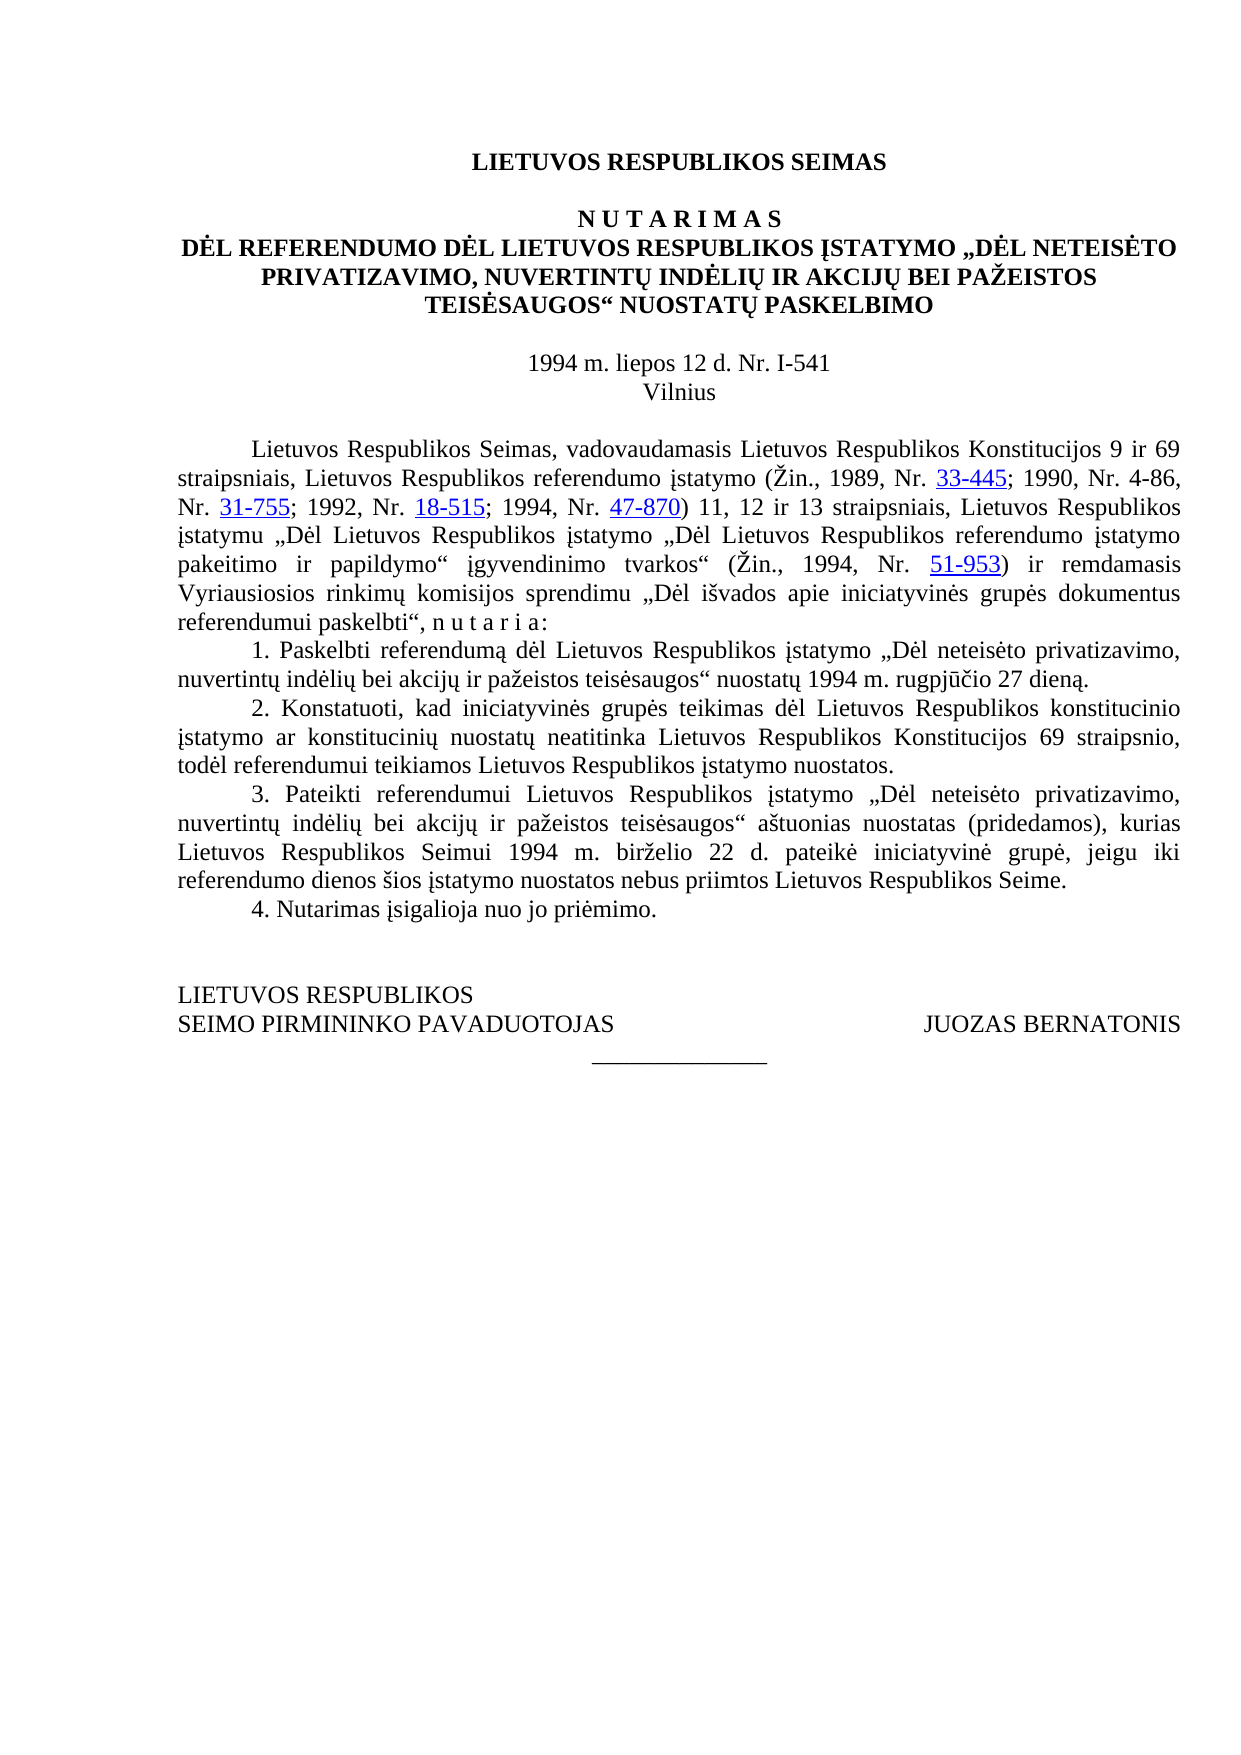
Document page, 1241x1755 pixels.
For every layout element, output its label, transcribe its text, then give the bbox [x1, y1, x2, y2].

text N U T A R I M A S [177, 204, 1181, 233]
text Vilnius [177, 377, 1181, 406]
text 1. Paskelbti referendumą dėl Lietuvos Respublikos įstatymo „Dėl neteisėto privatizavimo, nuvertintų indėlių bei akcijų ir pažeistos teisėsaugos“ nuostatų 1994 m. rugpjūčio 27 dieną. [177, 636, 1181, 693]
text SEIMO PIRMININKO PAVADUOTOJAS JUOZAS BERNATONIS [177, 1009, 1181, 1038]
text LIETUVOS RESPUBLIKOS SEIMAS [177, 147, 1181, 176]
text 2. Konstatuoti, kad iniciatyvinės grupės teikimas dėl Lietuvos Respublikos konstitucinio įstatymo ar konstitucinių nuostatų neatitinka Lietuvos Respublikos Konstitucijos 69 straipsnio, todėl referendumui teikiamos Lietuvos Respublikos įstatymo nuostatos. [177, 693, 1181, 779]
text 3. Pateikti referendumui Lietuvos Respublikos įstatymo „Dėl neteisėto privatizavimo, nuvertintų indėlių bei akcijų ir pažeistos teisėsaugos“ aštuonias nuostatas (pridedamos), kurias Lietuvos Respublikos Seimui 1994 m. birželio 22 d. pateikė iniciatyvinė grupė, jeigu iki referendumo dienos šios įstatymo nuostatos nebus priimtos Lietuvos Respublikos Seime. [177, 779, 1181, 894]
text LIETUVOS RESPUBLIKOS [177, 981, 1181, 1009]
text Lietuvos Respublikos Seimas, vadovaudamasis Lietuvos Respublikos Konstitucijos 9 ir 69 straipsniais, Lietuvos Respublikos referendumo įstatymo (Žin., 1989, Nr. 33-445; 1990, Nr. 4-86, Nr. 31-755; 1992, Nr. 18-515; 1994, Nr. 47-870) 11, 12 ir 13 straipsniais, Lietuvos Respublikos įstatymu „Dėl Lietuvos Respublikos įstatymo „Dėl Lietuvos Respublikos referendumo įstatymo pakeitimo ir papildymo“ įgyvendinimo tvarkos“ (Žin., 1994, Nr. 51-953) ir remdamasis Vyriausiosios rinkimų komisijos sprendimu „Dėl išvados apie iniciatyvinės grupės dokumentus referendumui paskelbti“, nutaria: [177, 434, 1181, 636]
text 4. Nutarimas įsigalioja nuo jo priėmimo. [177, 894, 1181, 923]
text ______________ [177, 1038, 1181, 1067]
text DĖL REFERENDUMO DĖL LIETUVOS RESPUBLIKOS ĮSTATYMO „DĖL NETEISĖTO PRIVATIZAVIMO, NUVERTINTŲ INDĖLIŲ IR AKCIJŲ BEI PAŽEISTOS TEISĖSAUGOS“ NUOSTATŲ PASKELBIMO [177, 233, 1181, 319]
text 1994 m. liepos 12 d. Nr. I-541 [177, 348, 1181, 377]
